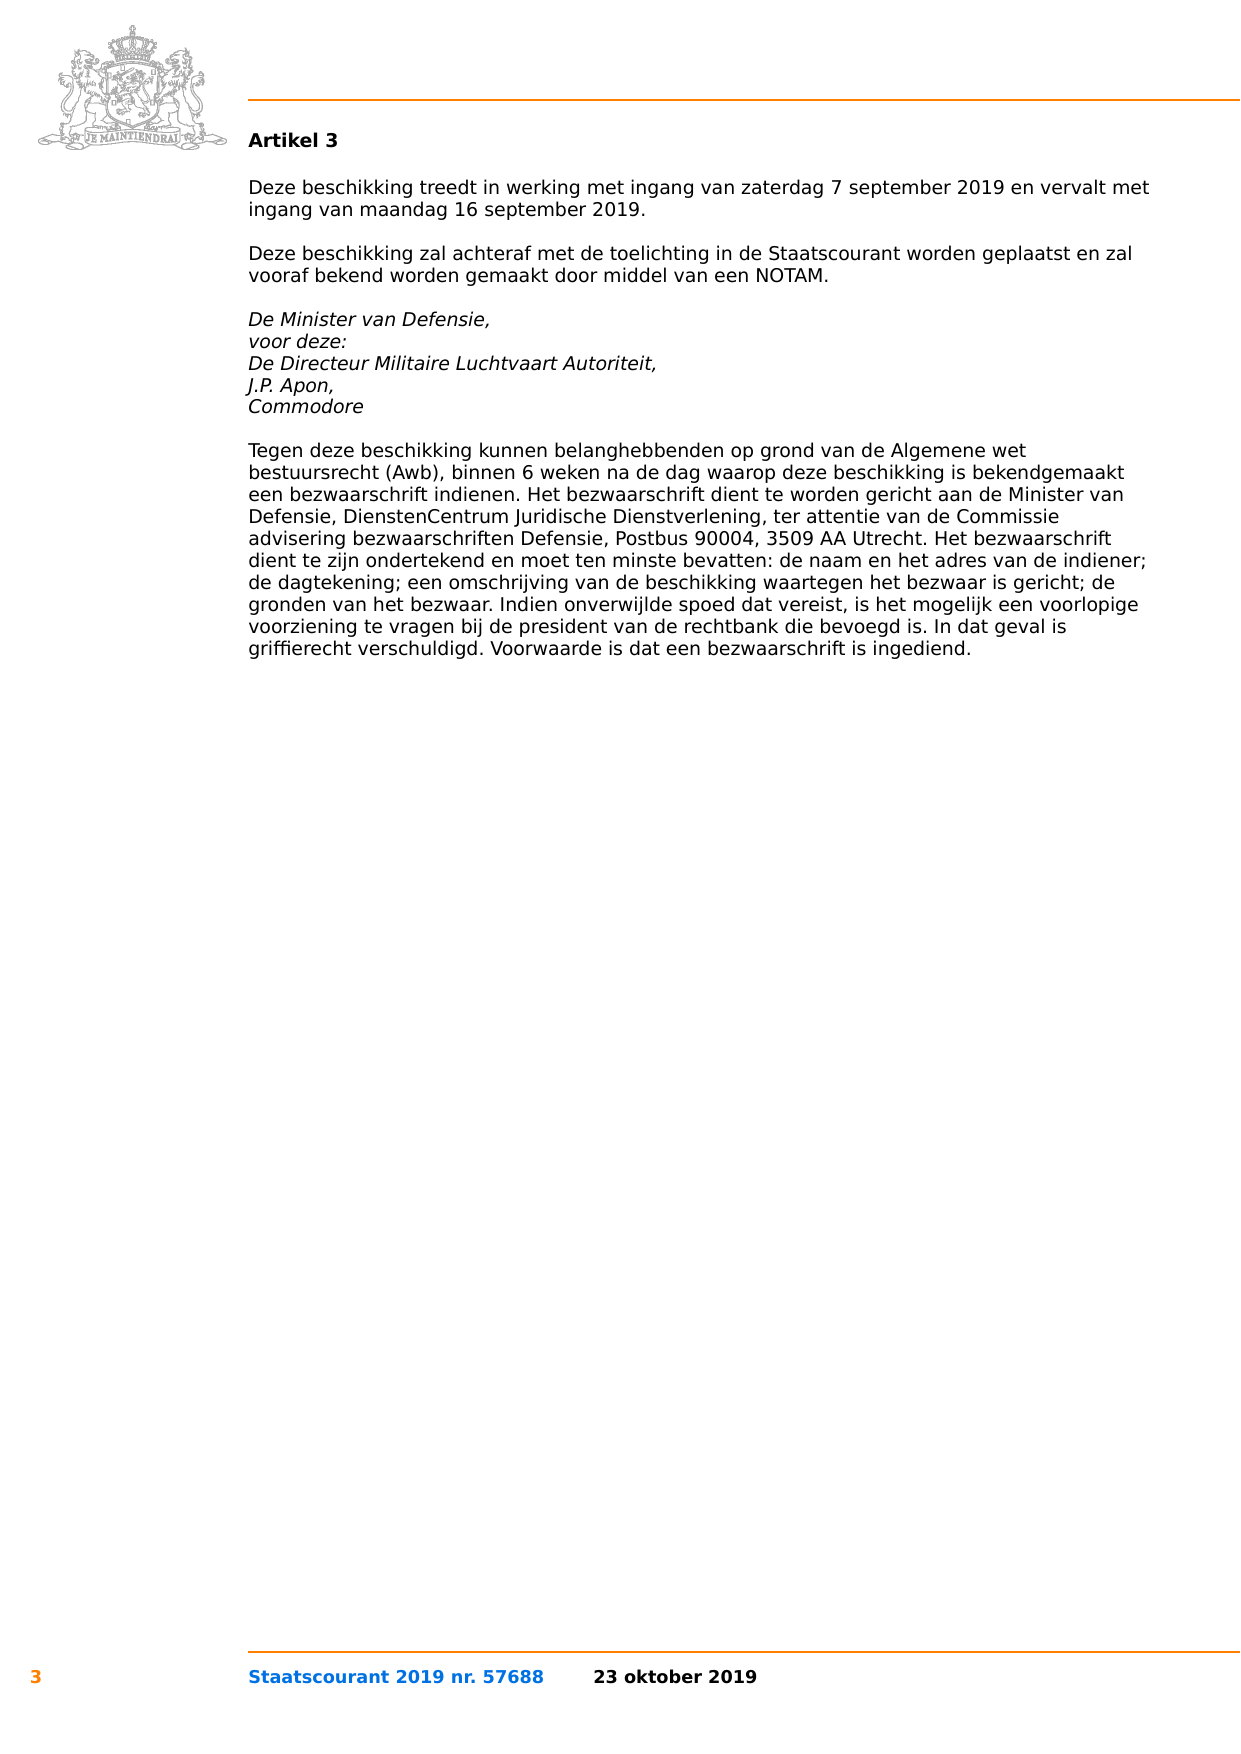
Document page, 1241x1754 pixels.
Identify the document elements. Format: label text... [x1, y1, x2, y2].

text Deze beschikking treedt in werking met ingang van zaterdag 7 september 2019 en vervalt met ingang van maandag 16 september 2019. [248, 177, 1163, 221]
subtitle Artikel 3 [248, 130, 1163, 152]
picture [38, 25, 227, 150]
text Tegen deze beschikking kunnen belanghebbenden op grond van de Algemene wet bestuursrecht (Awb), binnen 6 weken na de dag waarop deze beschikking is bekendgemaakt een bezwaarschrift indienen. Het bezwaarschrift dient te worden gericht aan de Minister van Defensie, DienstenCentrum Juridische Dienstverlening, ter attentie van de Commissie advisering bezwaarschriften Defensie, Postbus 90004, 3509 AA Utrecht. Het bezwaarschrift dient te zijn ondertekend en moet ten minste bevatten: de naam en het adres van de indiener; de dagtekening; een omschrijving van de beschikking waartegen het bezwaar is gericht; de gronden van het bezwaar. Indien onverwijlde spoed dat vereist, is het mogelijk een voorlopige voorziening te vragen bij de president van de rechtbank die bevoegd is. In dat geval is griffierecht verschuldigd. Voorwaarde is dat een bezwaarschrift is ingediend. [248, 440, 1163, 660]
text De Minister van Defensie, voor deze: De Directeur Militaire Luchtvaart Autoriteit, J.P. Apon, Commodore [248, 308, 1163, 418]
text Deze beschikking zal achteraf met de toelichting in de Staatscourant worden geplaatst en zal vooraf bekend worden gemaakt door middel van een NOTAM. [248, 243, 1163, 287]
